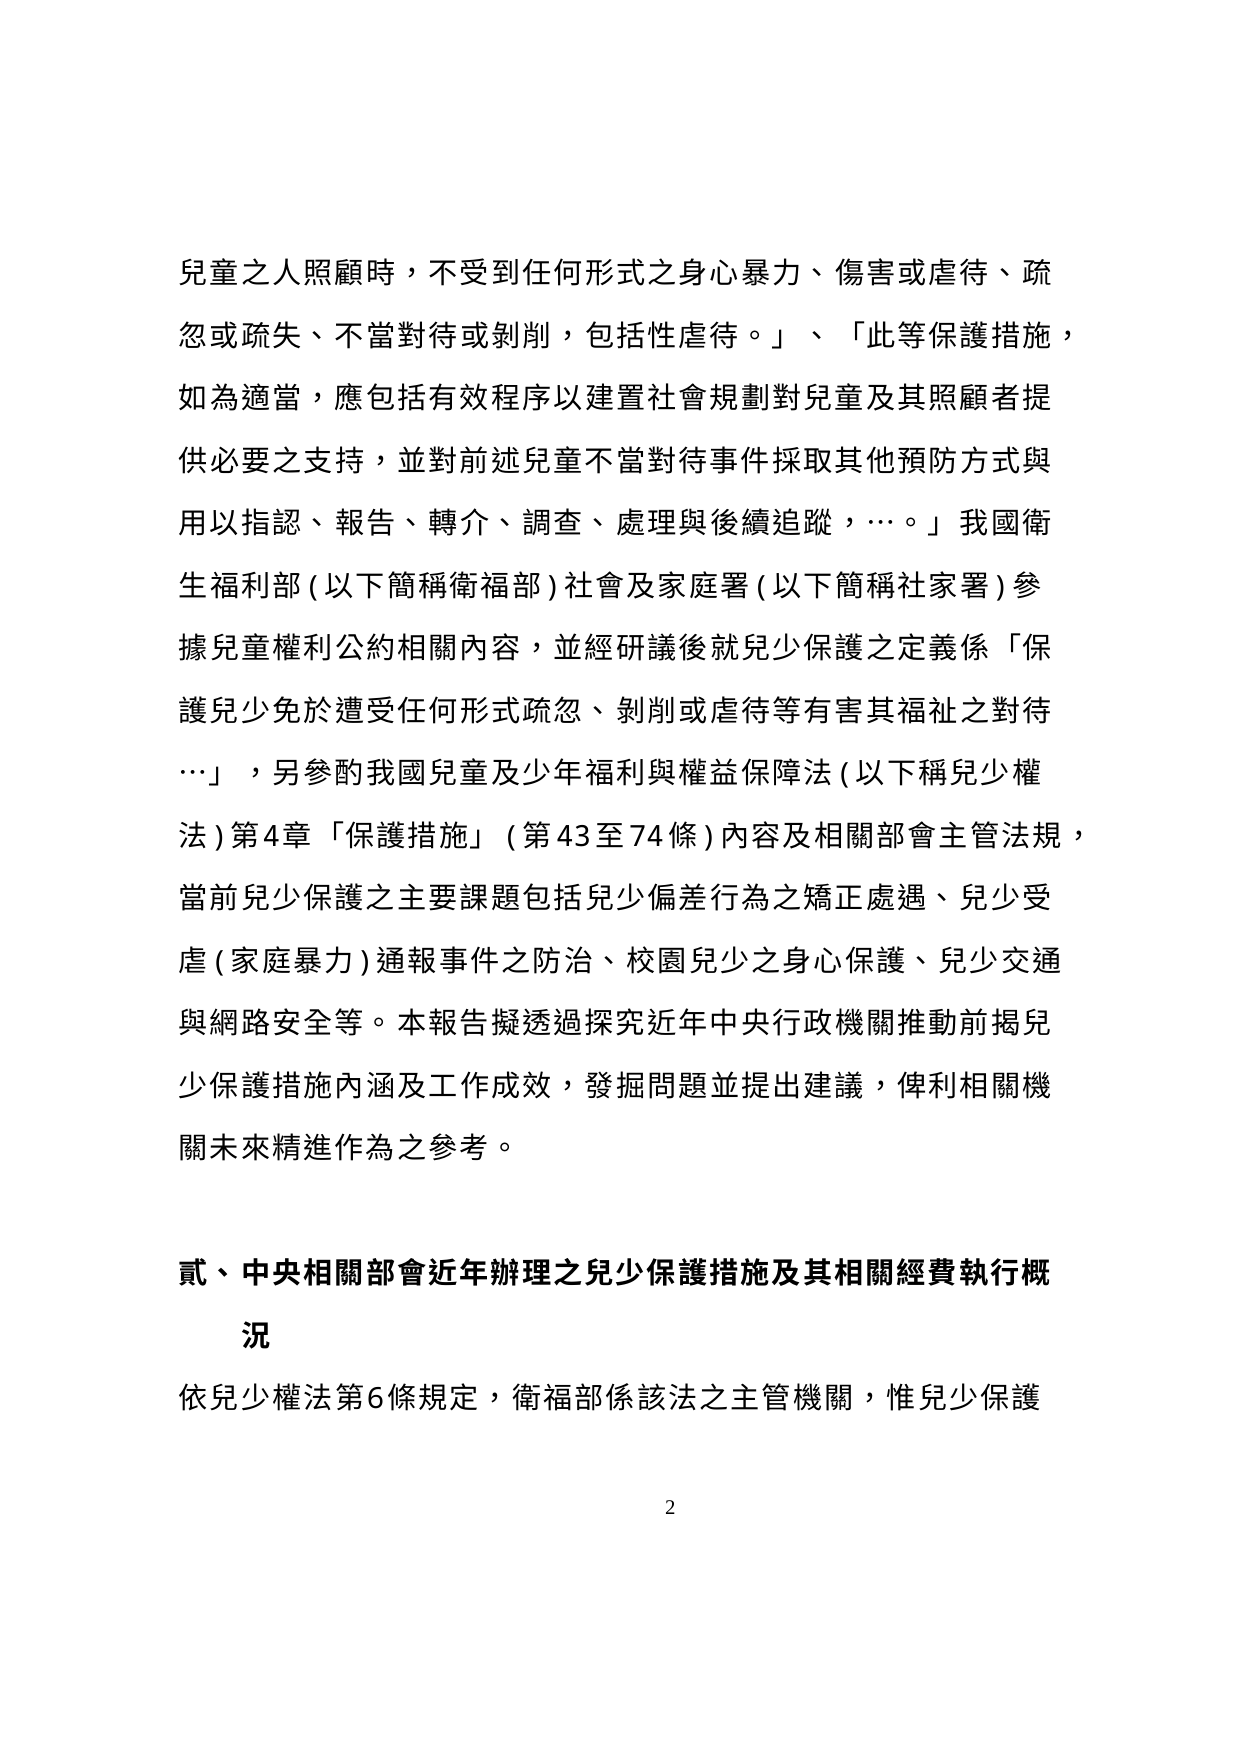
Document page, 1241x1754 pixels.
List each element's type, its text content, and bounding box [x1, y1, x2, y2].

subtitle 貳、中央相關部會近年辦理之兒少保護措施及其相關經費執行概況 [177, 1229, 1063, 1354]
text 依兒少權法第6條規定，衛福部係該法之主管機關，惟兒少保護 [177, 1354, 1063, 1417]
text 有關推動兒少保護措施，聯合國兒童權利公約(以下簡稱兒童權利公約)第19條明定：「締約國應採取一切適當之立法、行政、社會與教育措施，保護兒童於受其父母、法定監護人或其他照顧兒童之人照顧時，不受到任何形式之身心暴力、傷害或虐待、疏忽或疏失、不當對待或剝削，包括性虐待。」、「此等保護措施，如為適當，應包括有效程序以建置社會規劃對兒童及其照顧者提供必要之支持，並對前述兒童不當對待事件採取其他預防方式與用以指認、報告、轉介、調查、處理與後續追蹤，…。」我國衛生福利部(以下簡稱衛福部)社會及家庭署(以下簡稱社家署)參據兒童權利公約相關內容，並經研議後就兒少保護之定義係「保護兒少免於遭受任何形式疏忽、剝削或虐待等有害其福祉之對待…」，另參酌我國兒童及少年福利與權益保障法(以下稱兒少權法)第4章「保護措施」(第43至74條)內容及相關部會主管法規，當前兒少保護之主要課題包括兒少偏差行為之矯正處遇、兒少受虐(家庭暴力)通報事件之防治、校園兒少之身心保護、兒少交通與網路安全等。本報告擬透過探究近年中央行政機關推動前揭兒少保護措施內涵及工作成效，發掘問題並提出建議，俾利相關機關未來精進作為之參考。 [177, 229, 1063, 1167]
